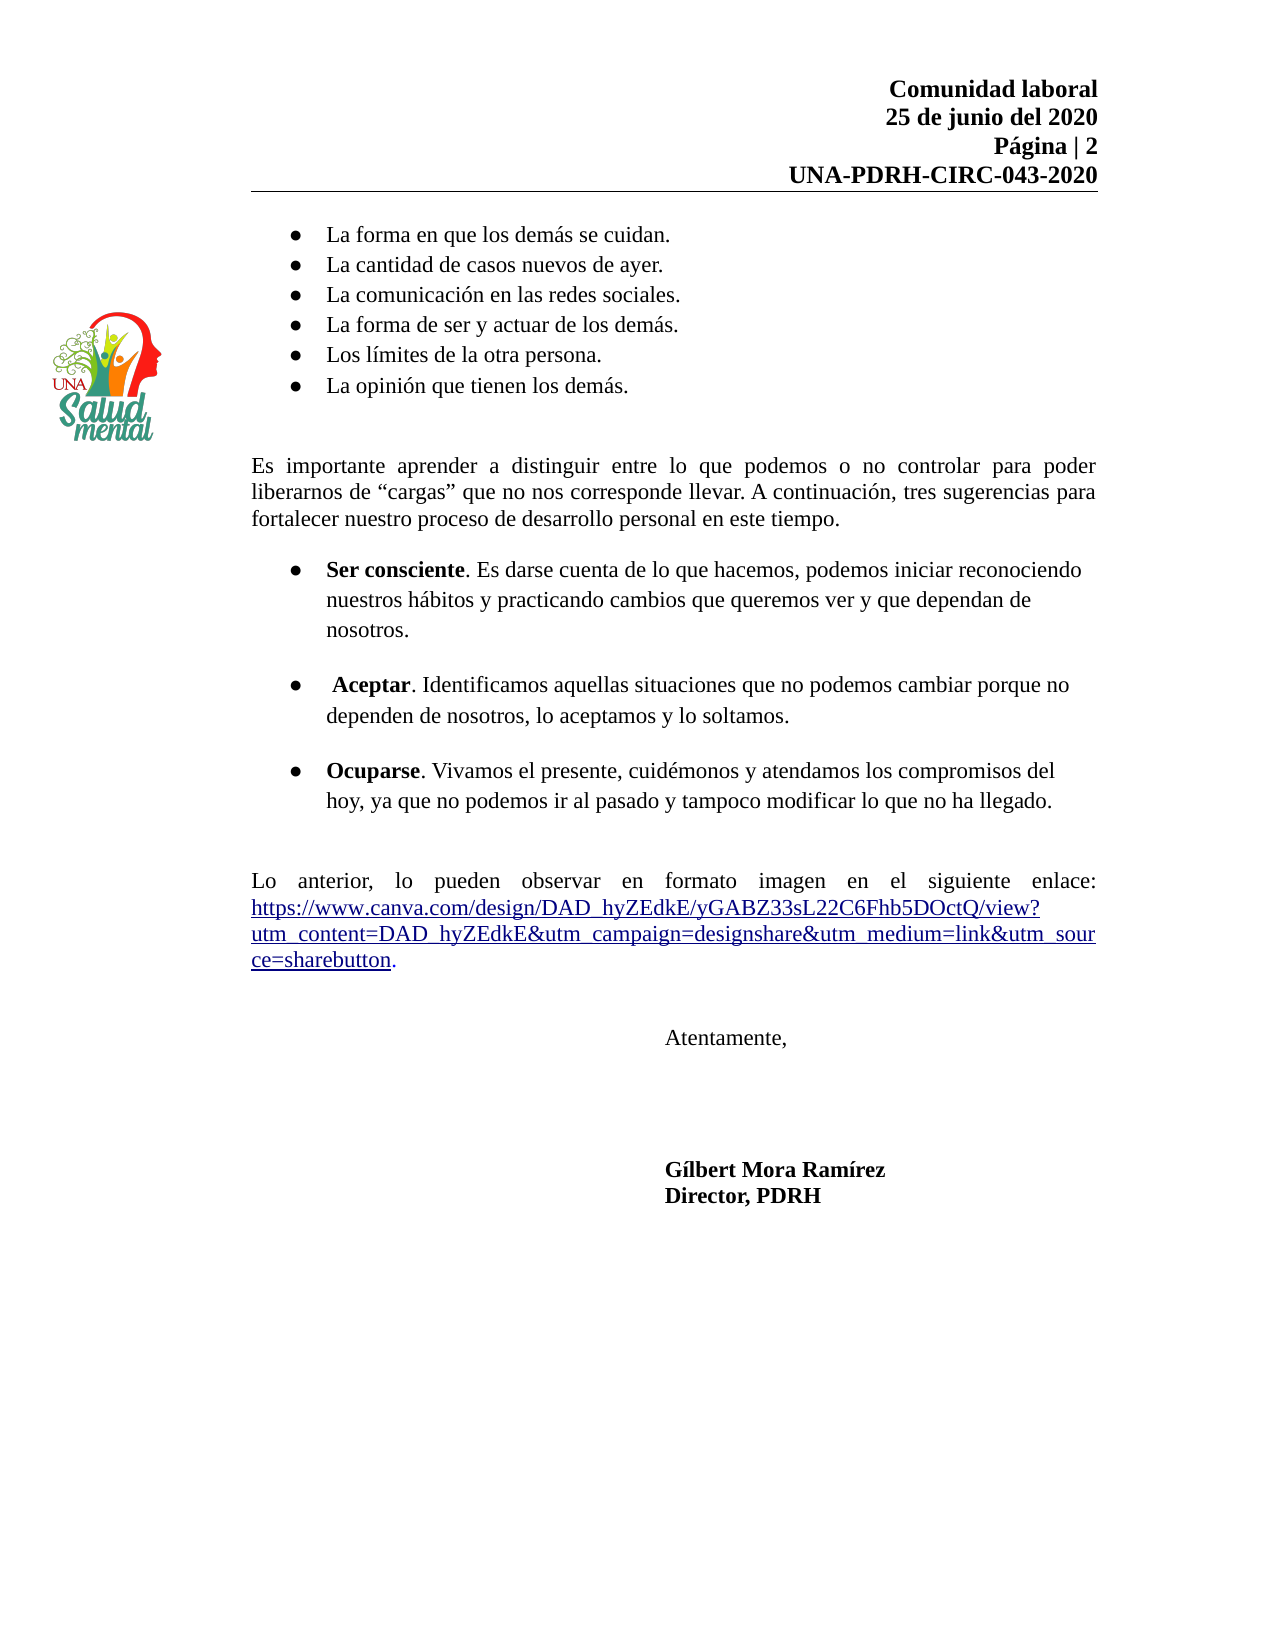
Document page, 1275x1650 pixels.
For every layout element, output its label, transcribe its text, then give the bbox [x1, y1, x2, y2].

list La forma de ser y actuar de los demás. [288, 311, 1098, 338]
text Lo anterior, lo pueden observar en formato imagen en el siguiente enlace: https://www.canva.com/design/DAD_hyZEdkE/yGABZ33sL22C6Fhb5DOctQ/view?utm_content=DAD_hyZEdkE&utm_campaign=designshare&utm_medium=link&utm_source=sharebutton. [251, 867, 1098, 973]
list La opinión que tienen los demás. [288, 372, 1098, 398]
list La forma en que los demás se cuidan. [288, 221, 1098, 247]
list Los límites de la otra persona. [288, 341, 1098, 368]
list La cantidad de casos nuevos de ayer. [288, 251, 1098, 277]
list Aceptar. Identificamos aquellas situaciones que no podemos cambiar porque no dependen de nosotros, lo aceptamos y lo soltamos. [288, 672, 1098, 728]
list Ser consciente. Es darse cuenta de lo que hacemos, podemos iniciar reconociendo nuestros hábitos y practicando cambios que queremos ver y que dependan de nosotros. [288, 556, 1098, 643]
text Atentamente, [251, 1024, 1098, 1051]
text Es importante aprender a distinguir entre lo que podemos o no controlar para poder liberarnos de “cargas” que no nos corresponde llevar. A continuación, tres sugerencias para fortalecer nuestro proceso de desarrollo personal en este tiempo. [251, 452, 1098, 531]
list La comunicación en las redes sociales. [288, 281, 1098, 307]
list Ocuparse. Vivamos el presente, cuidémonos y atendamos los compromisos del hoy, ya que no podemos ir al pasado y tampoco modificar lo que no ha llegado. [288, 757, 1098, 813]
text Gílbert Mora Ramírez [664, 1156, 1098, 1182]
text Director, PDRH [664, 1182, 1098, 1209]
